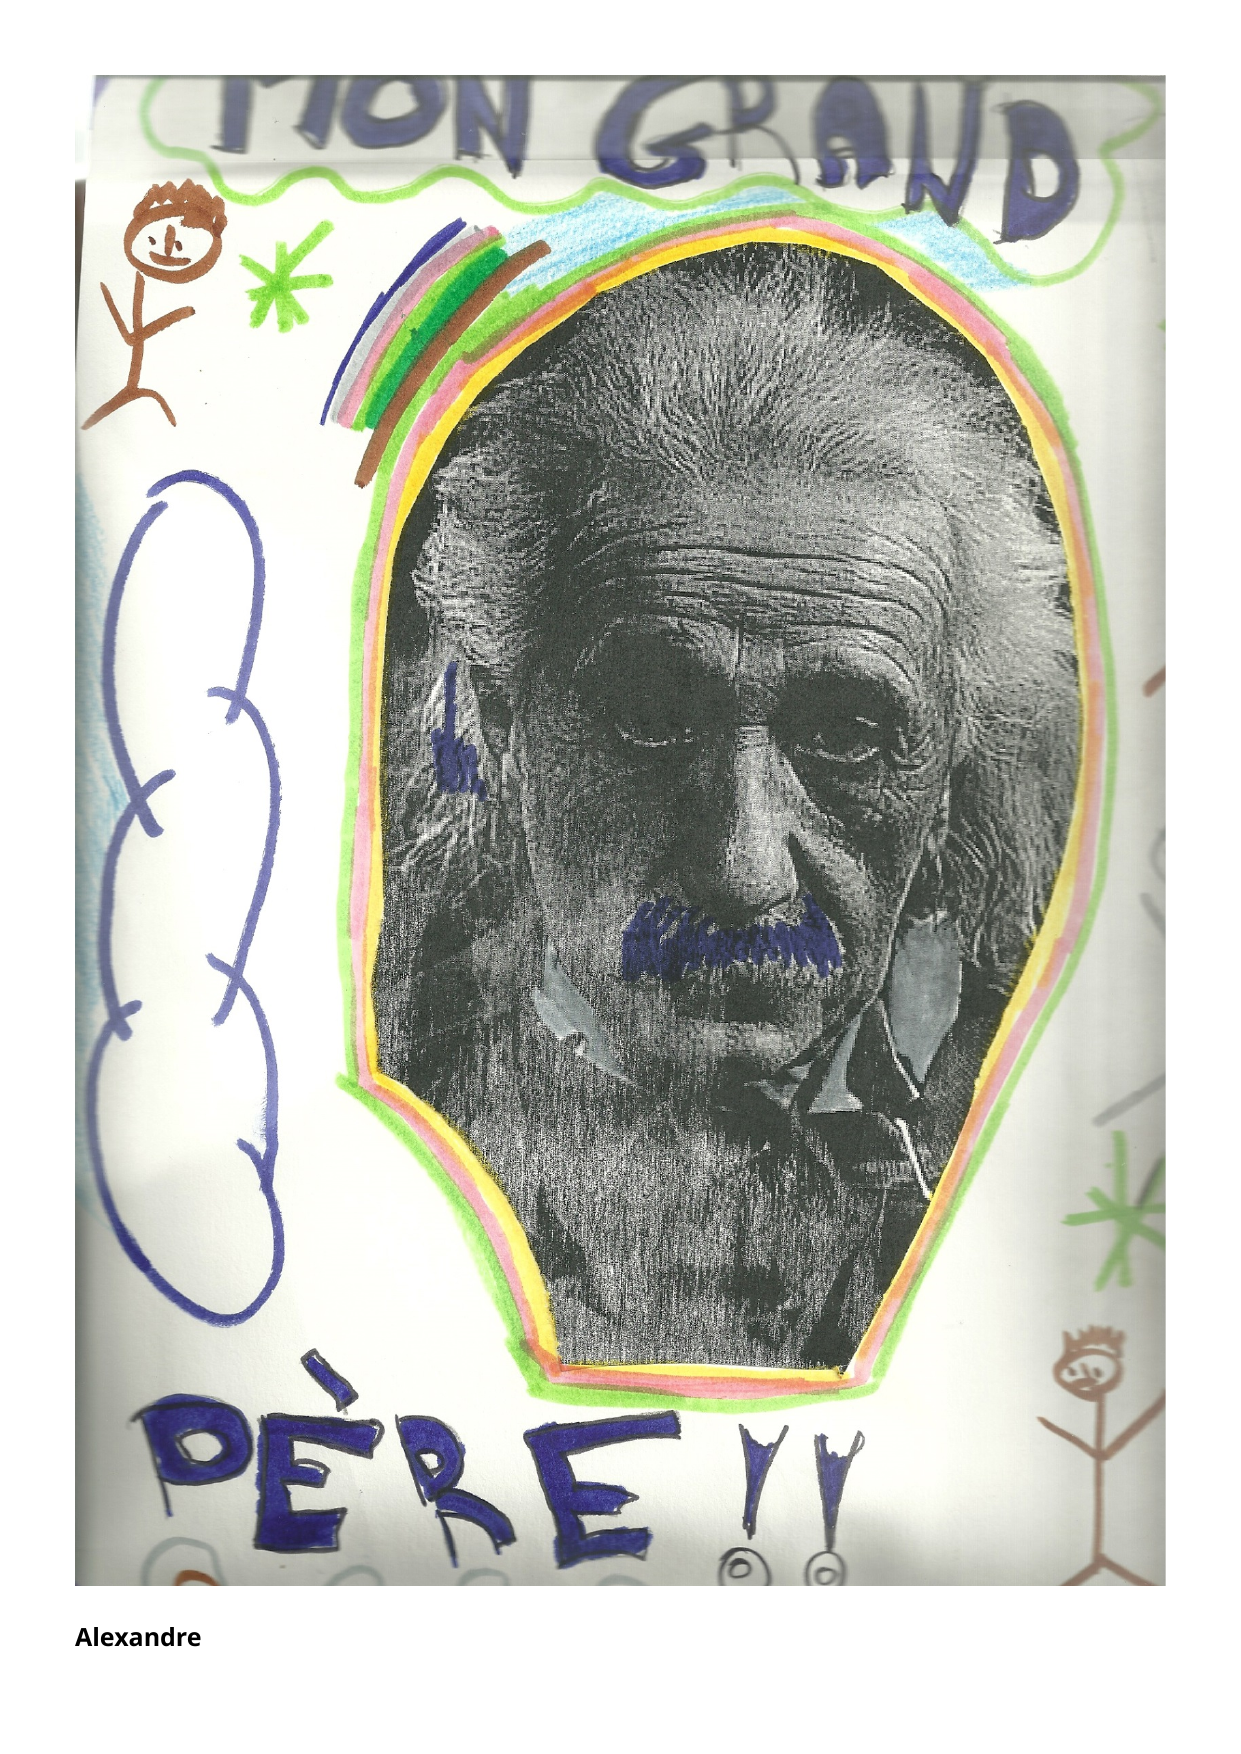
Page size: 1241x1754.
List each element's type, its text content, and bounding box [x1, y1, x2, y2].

text Alexandre [75, 1620, 1165, 1654]
